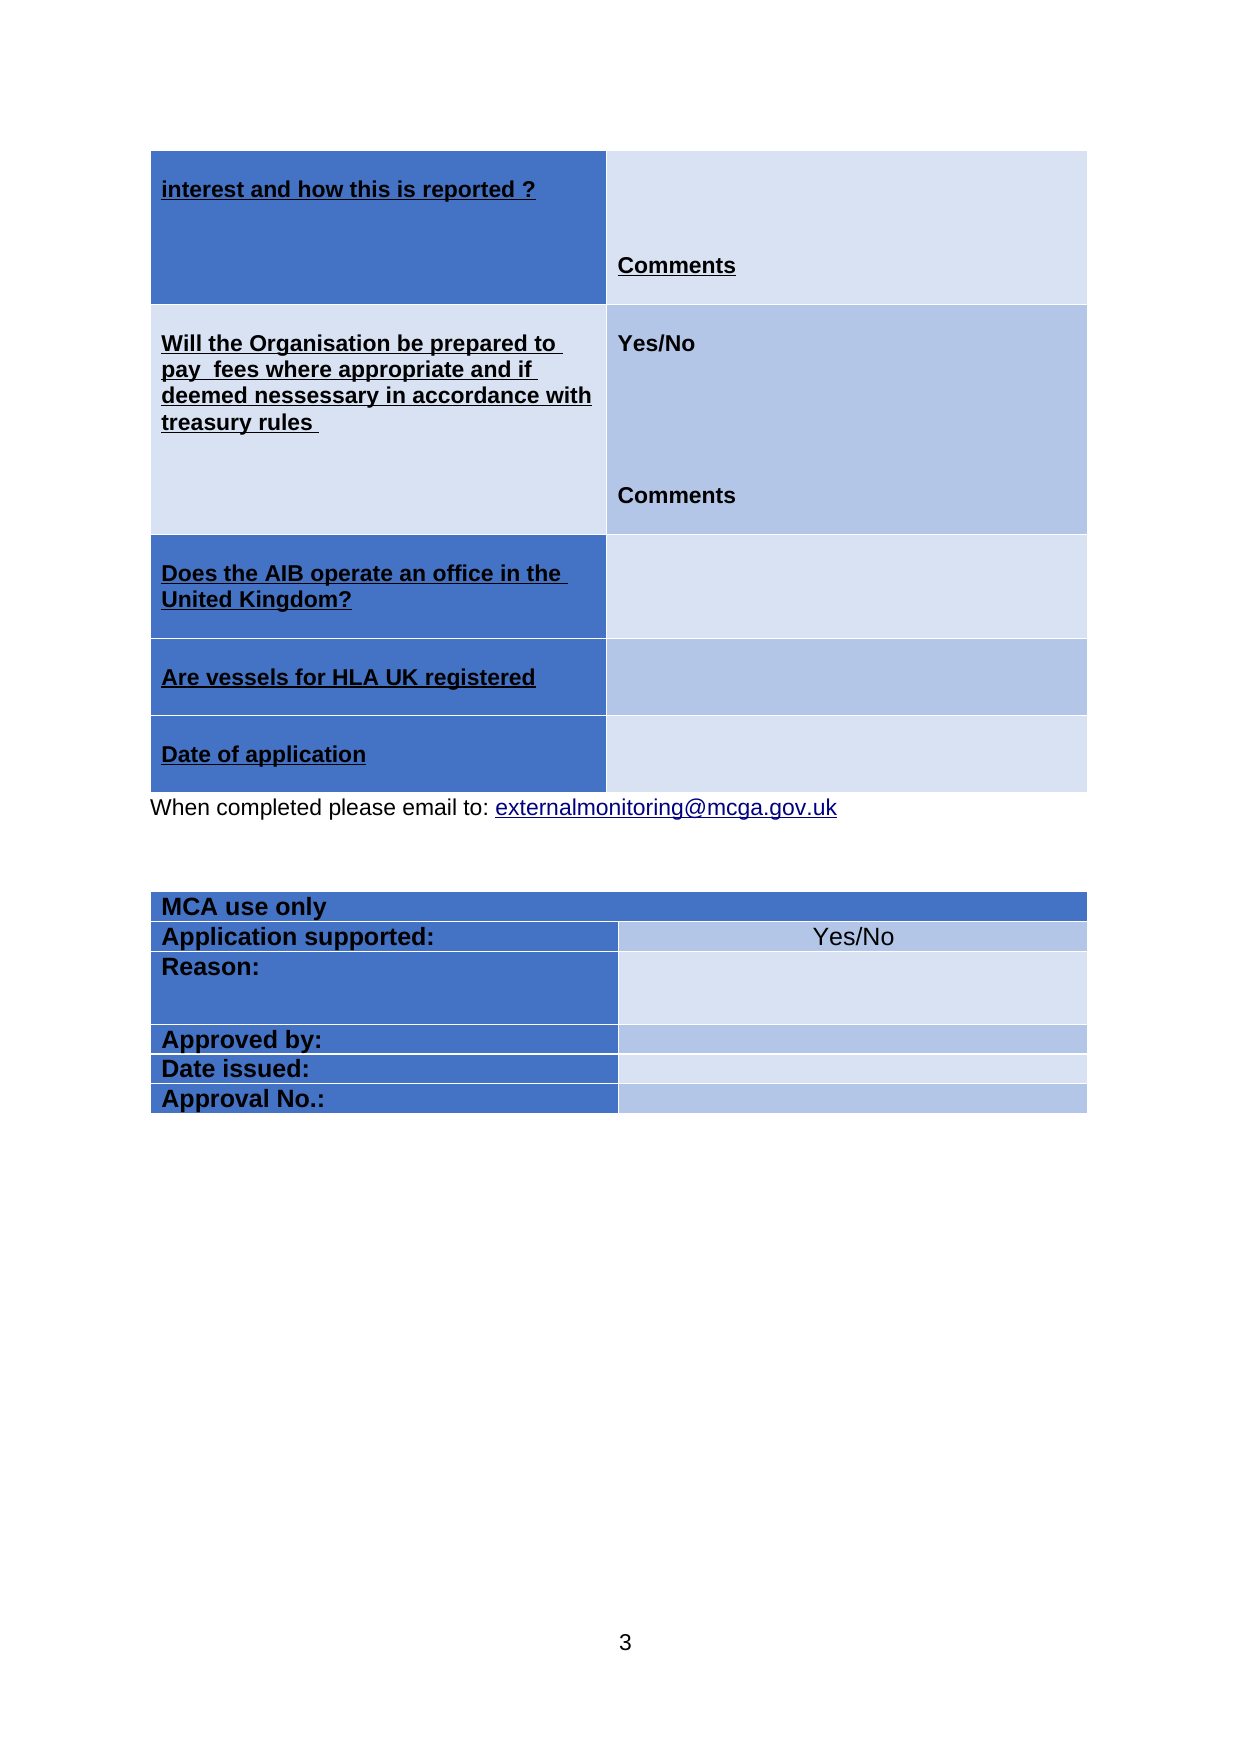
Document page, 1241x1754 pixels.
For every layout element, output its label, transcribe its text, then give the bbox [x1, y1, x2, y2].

table_cell Comments [607, 151, 1087, 304]
table_header MCA use only [151, 892, 619, 921]
table_cell [619, 952, 1087, 1024]
table_cell [607, 639, 1087, 715]
table_cell Does the AIB operate an office in the United Kingdom? [151, 535, 606, 638]
table_cell [607, 535, 1087, 638]
text When completed please email to: externalmonitoring@mcga.gov.uk [150, 794, 1090, 820]
table_header [619, 892, 1087, 921]
table_cell [619, 1084, 1087, 1113]
table_cell Application supported: [151, 922, 618, 951]
table_cell Yes/No Comments [607, 305, 1087, 534]
table_cell [619, 1055, 1087, 1083]
table_cell Approved by: [151, 1025, 618, 1053]
table_cell [607, 716, 1087, 792]
table_cell Yes/No [619, 922, 1087, 951]
table_cell Are vessels for HLA UK registered [151, 639, 606, 715]
table_cell Approval No.: [151, 1084, 618, 1113]
table_cell interest and how this is reported ? [151, 151, 606, 304]
table_cell [619, 1025, 1087, 1053]
table_cell Date issued: [151, 1055, 618, 1083]
table_cell Will the Organisation be prepared to pay fees where appropriate and if deemed nessessary in accordance with treasury rules [151, 305, 606, 534]
table_cell Date of application [151, 716, 606, 792]
table_cell Reason: [151, 952, 618, 1024]
